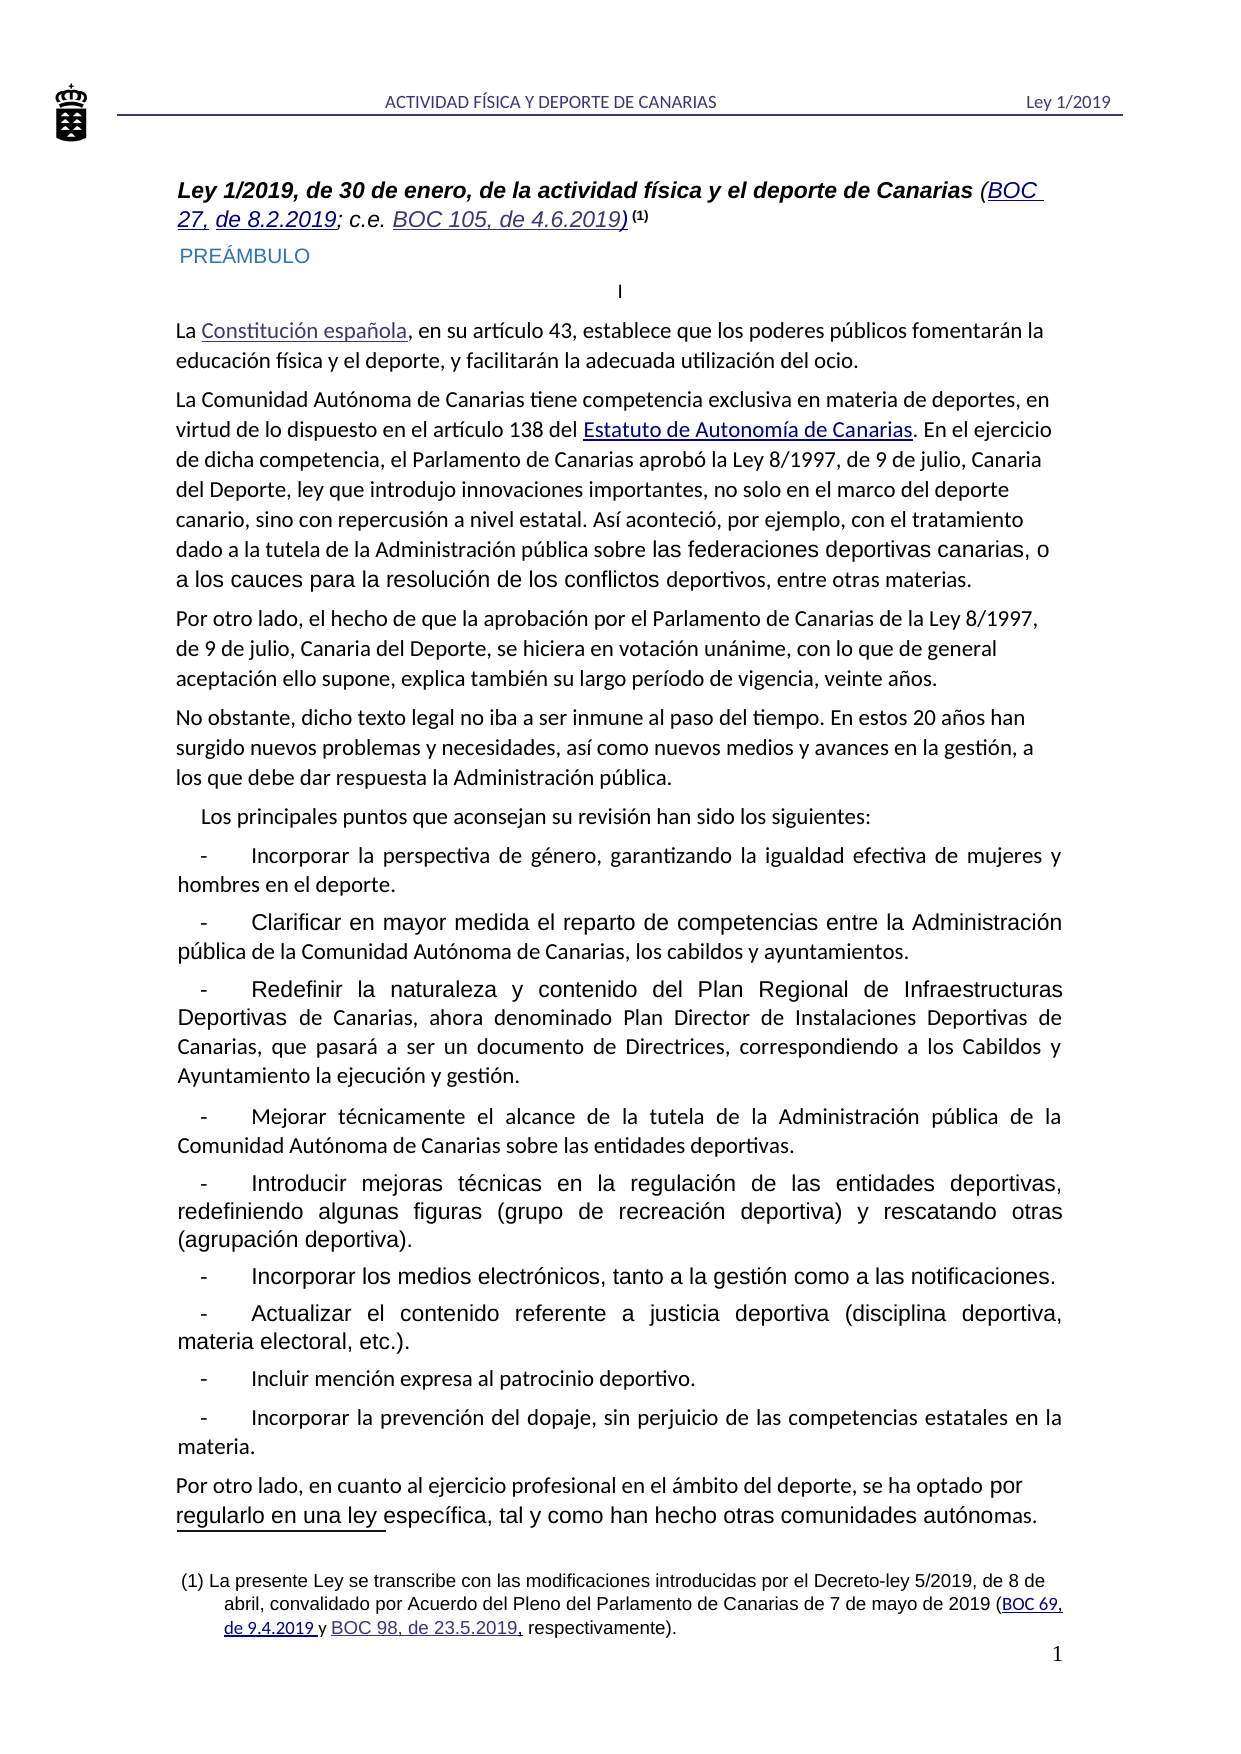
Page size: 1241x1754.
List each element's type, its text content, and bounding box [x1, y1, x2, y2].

text (1) La presente Ley se transcribe con las modificaciones introducidas por el Decreto-ley 5/2019, de 8 de abril, convalidado por Acuerdo del Pleno del Parlamento de Canarias de 7 de mayo de 2019 (BOC 69, de 9.4.2019 y BOC 98, de 23.5.2019, respectivamente). [176, 1570, 1064, 1639]
list Mejorar técnicamente el alcance de la tutela de la Administración pública de la Comunidad Autónoma de Canarias sobre las entidades deportivas. [177, 1102, 1063, 1159]
text No obstante, dicho texto legal no iba a ser inmune al paso del tiempo. En estos 20 años han surgido nuevos problemas y necesidades, así como nuevos medios y avances en la gestión, a los que debe dar respuesta la Administración pública. [176, 703, 1063, 791]
list Incorporar la prevención del dopaje, sin perjuicio de las competencias estatales en la materia. [177, 1403, 1063, 1461]
list Actualizar el contenido referente a justicia deportiva (disciplina deportiva, materia electoral, etc.). [177, 1300, 1063, 1354]
subtitle PREÁMBULO [179, 244, 1062, 268]
text La Comunidad Autónoma de Canarias tiene competencia exclusiva en materia de deportes, en virtud de lo dispuesto en el artículo 138 del Estatuto de Autonomía de Canarias. En el ejercicio de dicha competencia, el Parlamento de Canarias aprobó la Ley 8/1997, de 9 de julio, Canaria del Deporte, ley que introdujo innovaciones importantes, no solo en el marco del deporte canario, sino con repercusión a nivel estatal. Así aconteció, por ejemplo, con el tratamiento dado a la tutela de la Administración pública sobre las federaciones deportivas canarias, o a los cauces para la resolución de los conflictos deportivos, entre otras materias. [176, 386, 1063, 593]
text Ley 1/2019, de 30 de enero, de la actividad física y el deporte de Canarias (BOC 27, de 8.2.2019; c.e. BOC 105, de 4.6.2019) (1) [177, 177, 1063, 232]
list Redefinir la naturaleza y contenido del Plan Regional de Infraestructuras Deportivas de Canarias, ahora denominado Plan Director de Instalaciones Deportivas de Canarias, que pasará a ser un documento de Directrices, correspondiendo a los Cabildos y Ayuntamiento la ejecución y gestión. [177, 976, 1063, 1089]
list Clarificar en mayor medida el reparto de competencias entre la Administración pública de la Comunidad Autónoma de Canarias, los cabildos y ayuntamientos. [177, 909, 1063, 965]
list Incluir mención expresa al patrocinio deportivo. [177, 1364, 1063, 1393]
text La Constitución española, en su artículo 43, establece que los poderes públicos fomentarán la educación física y el deporte, y facilitarán la adecuada utilización del ocio. [176, 316, 1063, 374]
text Por otro lado, en cuanto al ejercicio profesional en el ámbito del deporte, se ha optado por regularlo en una ley específica, tal y como han hecho otras comunidades autónomas. [176, 1471, 1063, 1529]
text I [178, 278, 1062, 304]
list Introducir mejoras técnicas en la regulación de las entidades deportivas, redefiniendo algunas figuras (grupo de recreación deportiva) y rescatando otras (agrupación deportiva). [177, 1170, 1063, 1252]
list Incorporar los medios electrónicos, tanto a la gestión como a las notificaciones. [177, 1263, 1063, 1289]
text Los principales puntos que aconsejan su revisión han sido los siguientes: [201, 802, 1063, 830]
text Por otro lado, el hecho de que la aprobación por el Parlamento de Canarias de la Ley 8/1997, de 9 de julio, Canaria del Deporte, se hiciera en votación unánime, con lo que de general aceptación ello supone, explica también su largo período de vigencia, veinte años. [176, 604, 1063, 692]
list Incorporar la perspectiva de género, garantizando la igualdad efectiva de mujeres y hombres en el deporte. [177, 841, 1063, 898]
